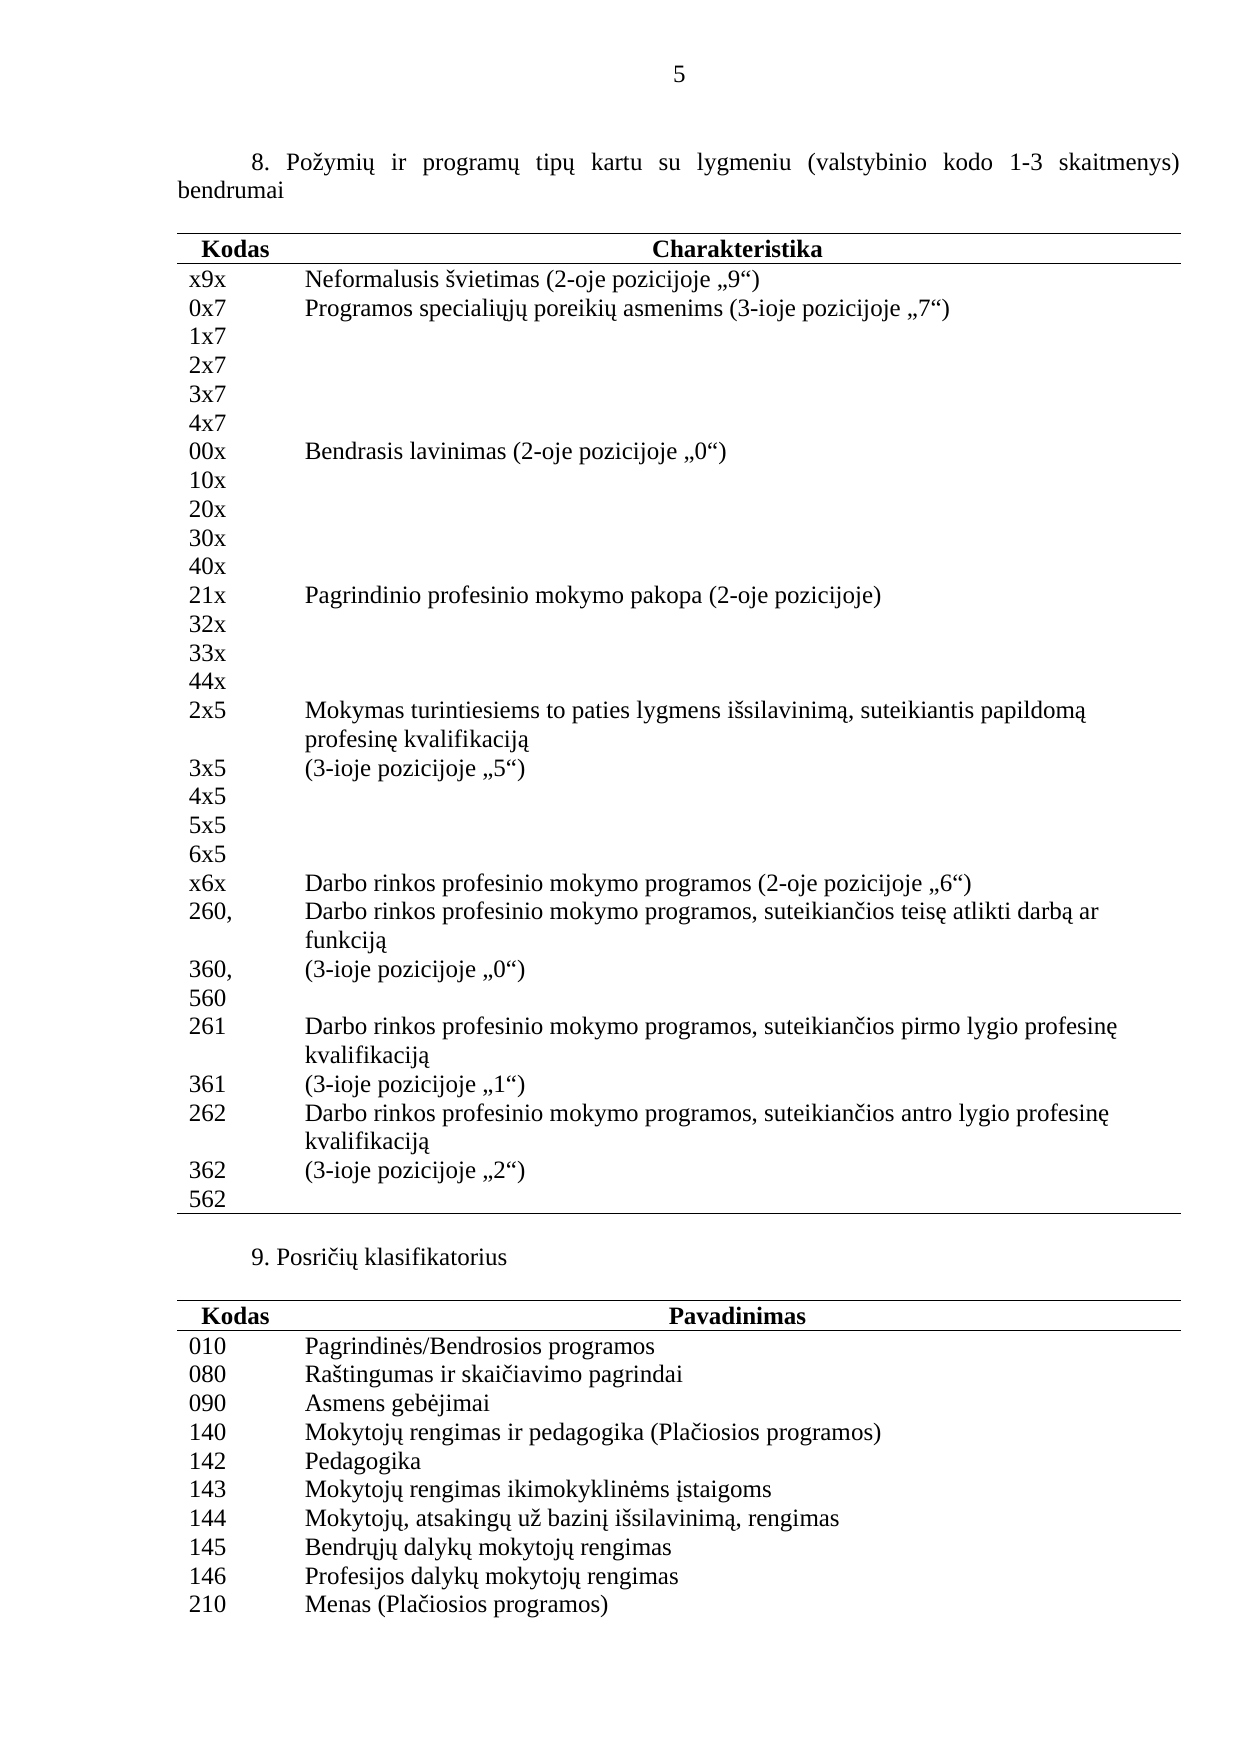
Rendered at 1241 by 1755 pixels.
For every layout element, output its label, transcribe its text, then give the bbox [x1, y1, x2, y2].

table_cell [293, 666, 1181, 695]
table_cell Menas (Plačiosios programos) [293, 1590, 1181, 1618]
table_cell [293, 523, 1181, 551]
table_cell 4x7 [177, 408, 293, 436]
table_header Charakteristika [293, 234, 1181, 263]
table_cell 210 [177, 1590, 293, 1618]
table_cell [293, 1184, 1181, 1213]
table_cell [293, 379, 1181, 408]
table_cell 44x [177, 666, 293, 695]
table_cell 30x [177, 523, 293, 551]
table_cell Raštingumas ir skaičiavimo pagrindai [293, 1360, 1181, 1388]
table_cell 2x7 [177, 350, 293, 379]
table_cell Pagrindinio profesinio mokymo pakopa (2-oje pozicijoje) [293, 580, 1181, 609]
text 9. Posričių klasifikatorius [177, 1242, 1181, 1271]
table_cell 562 [177, 1184, 293, 1213]
table_cell [293, 810, 1181, 839]
table_cell Neformalusis švietimas (2-oje pozicijoje „9“) [293, 264, 1181, 293]
table_cell Bendrųjų dalykų mokytojų rengimas [293, 1532, 1181, 1561]
table_cell Profesijos dalykų mokytojų rengimas [293, 1561, 1181, 1589]
table_cell (3-ioje pozicijoje „1“) [293, 1069, 1181, 1098]
table_cell 5x5 [177, 810, 293, 839]
table_cell 1x7 [177, 321, 293, 350]
table_cell 3x7 [177, 379, 293, 408]
table_cell [293, 609, 1181, 638]
table_cell Asmens gebėjimai [293, 1388, 1181, 1417]
table_cell 21x [177, 580, 293, 609]
table_header Kodas [177, 234, 293, 263]
table_cell [293, 494, 1181, 523]
table_cell 090 [177, 1388, 293, 1417]
table_cell [293, 839, 1181, 868]
table_cell [293, 983, 1181, 1011]
table_cell (3-ioje pozicijoje „2“) [293, 1155, 1181, 1184]
table_cell [293, 350, 1181, 379]
table_cell [293, 638, 1181, 666]
table_cell Darbo rinkos profesinio mokymo programos (2-oje pozicijoje „6“) [293, 868, 1181, 896]
table_cell 260, [177, 896, 293, 954]
table_cell Mokytojų rengimas ir pedagogika (Plačiosios programos) [293, 1417, 1181, 1446]
table_cell 080 [177, 1360, 293, 1388]
table_cell (3-ioje pozicijoje „0“) [293, 954, 1181, 983]
table_cell Mokymas turintiesiems to paties lygmens išsilavinimą, suteikiantis papildomą profesinę kvalifikaciją [293, 695, 1181, 753]
table_cell [293, 408, 1181, 436]
table_cell 0x7 [177, 293, 293, 321]
table_cell x9x [177, 264, 293, 293]
table_cell 10x [177, 465, 293, 494]
table_cell 20x [177, 494, 293, 523]
table_cell [293, 551, 1181, 580]
table_cell 140 [177, 1417, 293, 1446]
table_cell 32x [177, 609, 293, 638]
table_cell 261 [177, 1011, 293, 1069]
table_cell x6x [177, 868, 293, 896]
table_cell 262 [177, 1098, 293, 1155]
table_cell Mokytojų, atsakingų už bazinį išsilavinimą, rengimas [293, 1503, 1181, 1532]
table_cell Darbo rinkos profesinio mokymo programos, suteikiančios teisę atlikti darbą ar funkciją [293, 896, 1181, 954]
table_cell Bendrasis lavinimas (2-oje pozicijoje „0“) [293, 436, 1181, 465]
table_cell Darbo rinkos profesinio mokymo programos, suteikiančios antro lygio profesinę kvalifikaciją [293, 1098, 1181, 1155]
table_cell (3-ioje pozicijoje „5“) [293, 753, 1181, 781]
table_cell 560 [177, 983, 293, 1011]
table_cell [293, 781, 1181, 810]
table_cell 143 [177, 1475, 293, 1503]
table_cell Darbo rinkos profesinio mokymo programos, suteikiančios pirmo lygio profesinę kvalifikaciją [293, 1011, 1181, 1069]
table_cell 33x [177, 638, 293, 666]
table_cell Pedagogika [293, 1446, 1181, 1474]
table_cell 142 [177, 1446, 293, 1474]
table_cell 361 [177, 1069, 293, 1098]
table_cell 145 [177, 1532, 293, 1561]
table_cell Programos specialiųjų poreikių asmenims (3-ioje pozicijoje „7“) [293, 293, 1181, 321]
table_cell 40x [177, 551, 293, 580]
table_cell 4x5 [177, 781, 293, 810]
table_header Kodas [177, 1301, 293, 1330]
table_header Pavadinimas [293, 1301, 1181, 1330]
table_cell 146 [177, 1561, 293, 1589]
table_cell 2x5 [177, 695, 293, 753]
table_cell [293, 321, 1181, 350]
table_cell 010 [177, 1331, 293, 1359]
table_cell 362 [177, 1155, 293, 1184]
table_cell 00x [177, 436, 293, 465]
table_cell [293, 465, 1181, 494]
table_cell 360, [177, 954, 293, 983]
table_cell Pagrindinės/Bendrosios programos [293, 1331, 1181, 1359]
table_cell 144 [177, 1503, 293, 1532]
table_cell Mokytojų rengimas ikimokyklinėms įstaigoms [293, 1475, 1181, 1503]
table_cell 3x5 [177, 753, 293, 781]
text 8. Požymių ir programų tipų kartu su lygmeniu (valstybinio kodo 1-3 skaitmenys) bendrumai [177, 147, 1181, 204]
table_cell 6x5 [177, 839, 293, 868]
